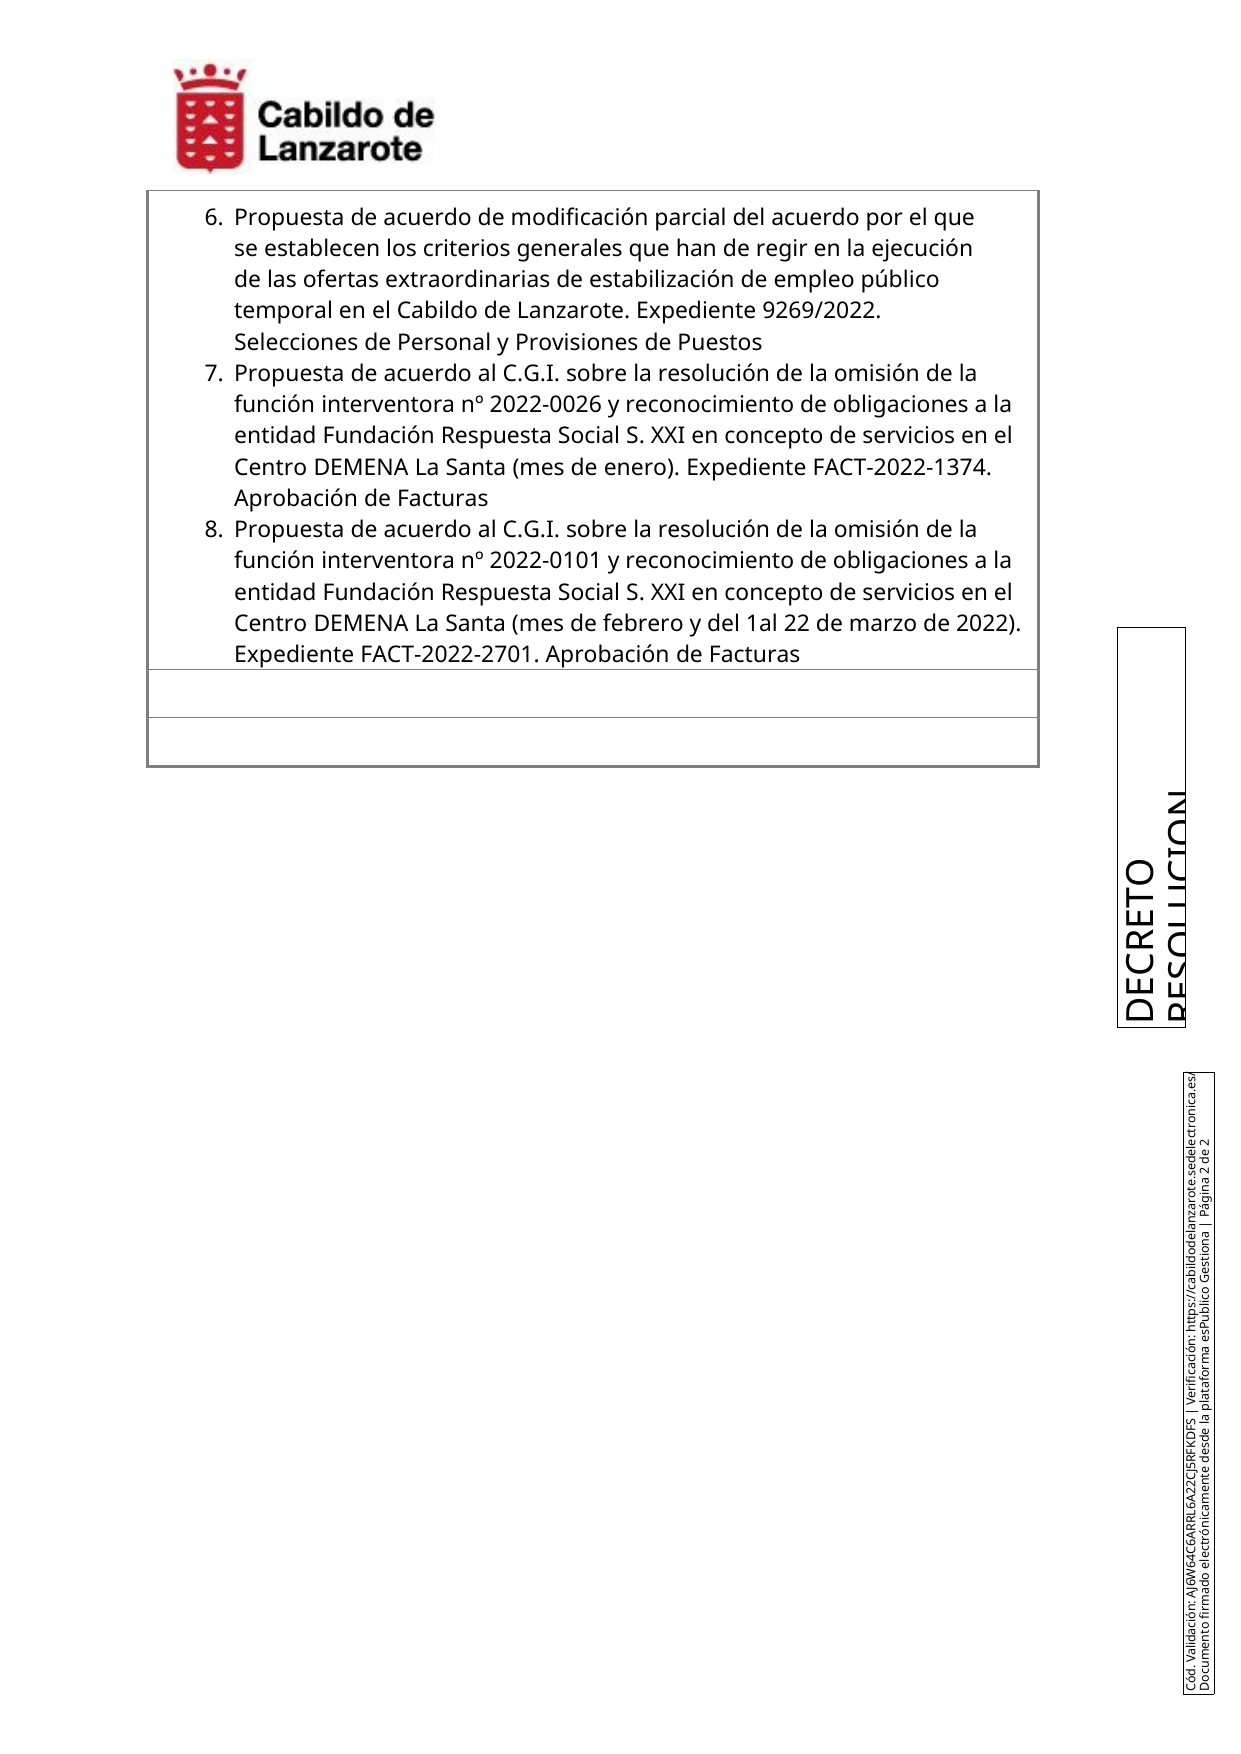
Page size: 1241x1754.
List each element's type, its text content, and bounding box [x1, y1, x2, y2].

text DECRETO RESOLUCION [1118, 629, 1183, 1027]
table_cell [149, 718, 1037, 765]
text Cód. Validación: AJ6W64C6ARRL6A22CJ5RFKDFS | Verificación: https://cabildodelanzarote.sedelectronica.es/ Documento firmado electrónicamente desde la plataforma esPublico Gestiona | Página 2 de 2 [1184, 1074, 1211, 1693]
table_header Propuesta de acuerdo de modificación parcial del acuerdo por el que se establecen los criterios generales que han de regir en la ejecución de las ofertas extraordinarias de estabilización de empleo público temporal en el Cabildo de Lanzarote. Expediente 9269/2022. Selecciones de Personal y Provisiones de Puestos Propuesta de acuerdo al C.G.I. sobre la resolución de la omisión de la función interventora nº 2022-0026 y reconocimiento de obligaciones a la entidad Fundación Respuesta Social S. XXI en concepto de servicios en el Centro DEMENA La Santa (mes de enero). Expediente FACT-2022-1374. Aprobación de Facturas Propuesta de acuerdo al C.G.I. sobre la resolución de la omisión de la función interventora nº 2022-0101 y reconocimiento de obligaciones a la entidad Fundación Respuesta Social S. XXI en concepto de servicios en el Centro DEMENA La Santa (mes de febrero y del 1al 22 de marzo de 2022). Expediente FACT-2022-2701. Aprobación de Facturas [149, 191, 1037, 669]
picture [172, 59, 436, 174]
table_cell [149, 670, 1037, 717]
